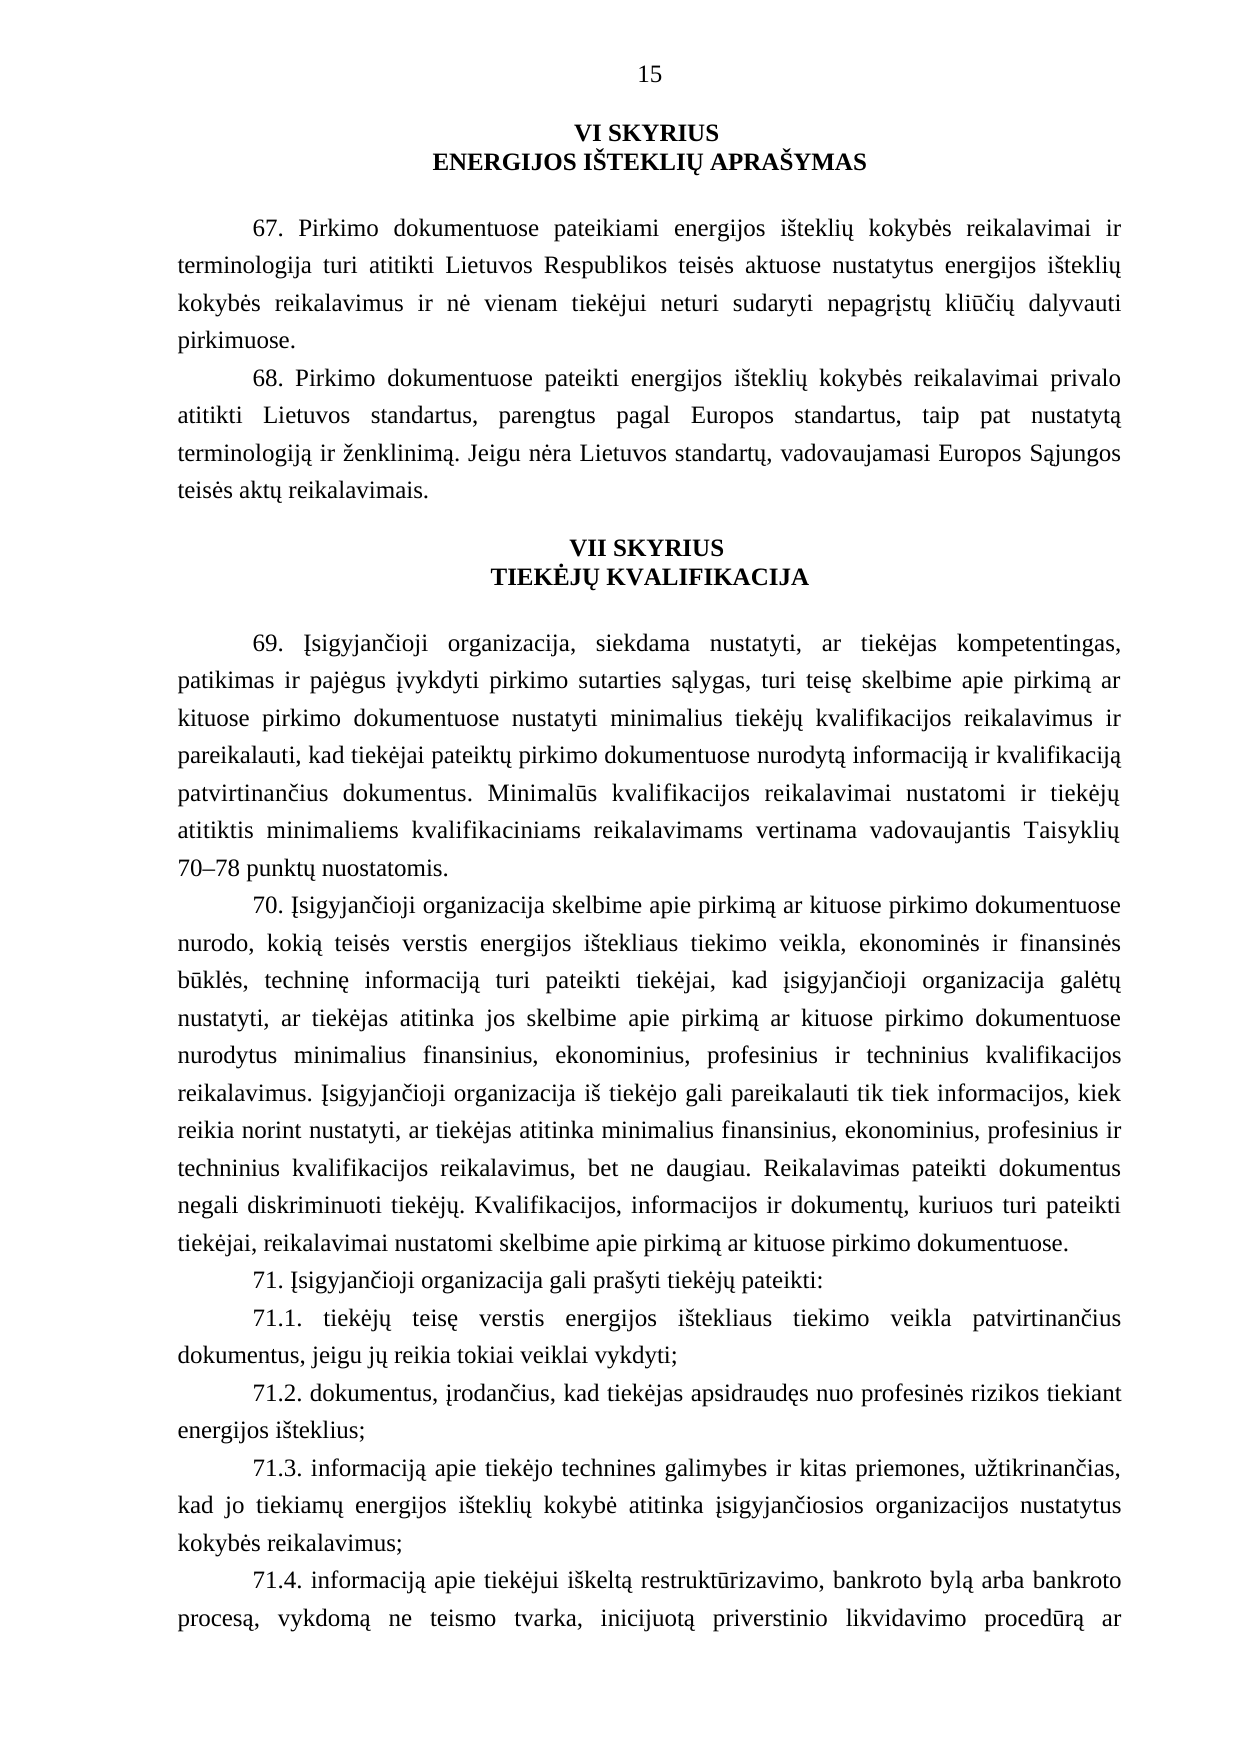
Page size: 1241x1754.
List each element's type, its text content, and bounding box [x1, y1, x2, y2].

text 71.2. dokumentus, įrodančius, kad tiekėjas apsidraudęs nuo profesinės rizikos tiekiant energijos išteklius; [177, 1369, 1122, 1444]
text VI SKYRIUS [177, 118, 1122, 147]
text Tiekėjų kvalifikacija [177, 562, 1122, 591]
text 69. Įsigyjančioji organizacija, siekdama nustatyti, ar tiekėjas kompetentingas, patikimas ir pajėgus įvykdyti pirkimo sutarties sąlygas, turi teisę skelbime apie pirkimą ar kituose pirkimo dokumentuose nustatyti minimalius tiekėjų kvalifikacijos reikalavimus ir pareikalauti, kad tiekėjai pateiktų pirkimo dokumentuose nurodytą informaciją ir kvalifikaciją patvirtinančius dokumentus. Minimalūs kvalifikacijos reikalavimai nustatomi ir tiekėjų atitiktis minimaliems kvalifikaciniams reikalavimams vertinama vadovaujantis Taisyklių 70–78 punktų nuostatomis. [177, 619, 1122, 882]
text 71.1. tiekėjų teisę verstis energijos ištekliaus tiekimo veikla patvirtinančius dokumentus, jeigu jų reikia tokiai veiklai vykdyti; [177, 1294, 1122, 1369]
text Energijos išteklių aprašymas [177, 147, 1122, 176]
text 71.3. informaciją apie tiekėjo technines galimybes ir kitas priemones, užtikrinančias, kad jo tiekiamų energijos išteklių kokybė atitinka įsigyjančiosios organizacijos nustatytus kokybės reikalavimus; [177, 1444, 1122, 1557]
text VII SKYRIUS [177, 533, 1122, 562]
text 71.4. informaciją apie tiekėjui iškeltą restruktūrizavimo, bankroto bylą arba bankroto procesą, vykdomą ne teismo tvarka, inicijuotą priverstinio likvidavimo procedūrą ar [177, 1557, 1122, 1632]
text 71. Įsigyjančioji organizacija gali prašyti tiekėjų pateikti: [177, 1257, 1122, 1294]
text 68. Pirkimo dokumentuose pateikti energijos išteklių kokybės reikalavimai privalo atitikti Lietuvos standartus, parengtus pagal Europos standartus, taip pat nustatytą terminologiją ir ženklinimą. Jeigu nėra Lietuvos standartų, vadovaujamasi Europos Sąjungos teisės aktų reikalavimais. [177, 354, 1122, 504]
text 67. Pirkimo dokumentuose pateikiami energijos išteklių kokybės reikalavimai ir terminologija turi atitikti Lietuvos Respublikos teisės aktuose nustatytus energijos išteklių kokybės reikalavimus ir nė vienam tiekėjui neturi sudaryti nepagrįstų kliūčių dalyvauti pirkimuose. [177, 204, 1122, 354]
text 70. Įsigyjančioji organizacija skelbime apie pirkimą ar kituose pirkimo dokumentuose nurodo, kokią teisės verstis energijos ištekliaus tiekimo veikla, ekonominės ir finansinės būklės, techninę informaciją turi pateikti tiekėjai, kad įsigyjančioji organizacija galėtų nustatyti, ar tiekėjas atitinka jos skelbime apie pirkimą ar kituose pirkimo dokumentuose nurodytus minimalius finansinius, ekonominius, profesinius ir techninius kvalifikacijos reikalavimus. Įsigyjančioji organizacija iš tiekėjo gali pareikalauti tik tiek informacijos, kiek reikia norint nustatyti, ar tiekėjas atitinka minimalius finansinius, ekonominius, profesinius ir techninius kvalifikacijos reikalavimus, bet ne daugiau. Reikalavimas pateikti dokumentus negali diskriminuoti tiekėjų. Kvalifikacijos, informacijos ir dokumentų, kuriuos turi pateikti tiekėjai, reikalavimai nustatomi skelbime apie pirkimą ar kituose pirkimo dokumentuose. [177, 882, 1122, 1257]
